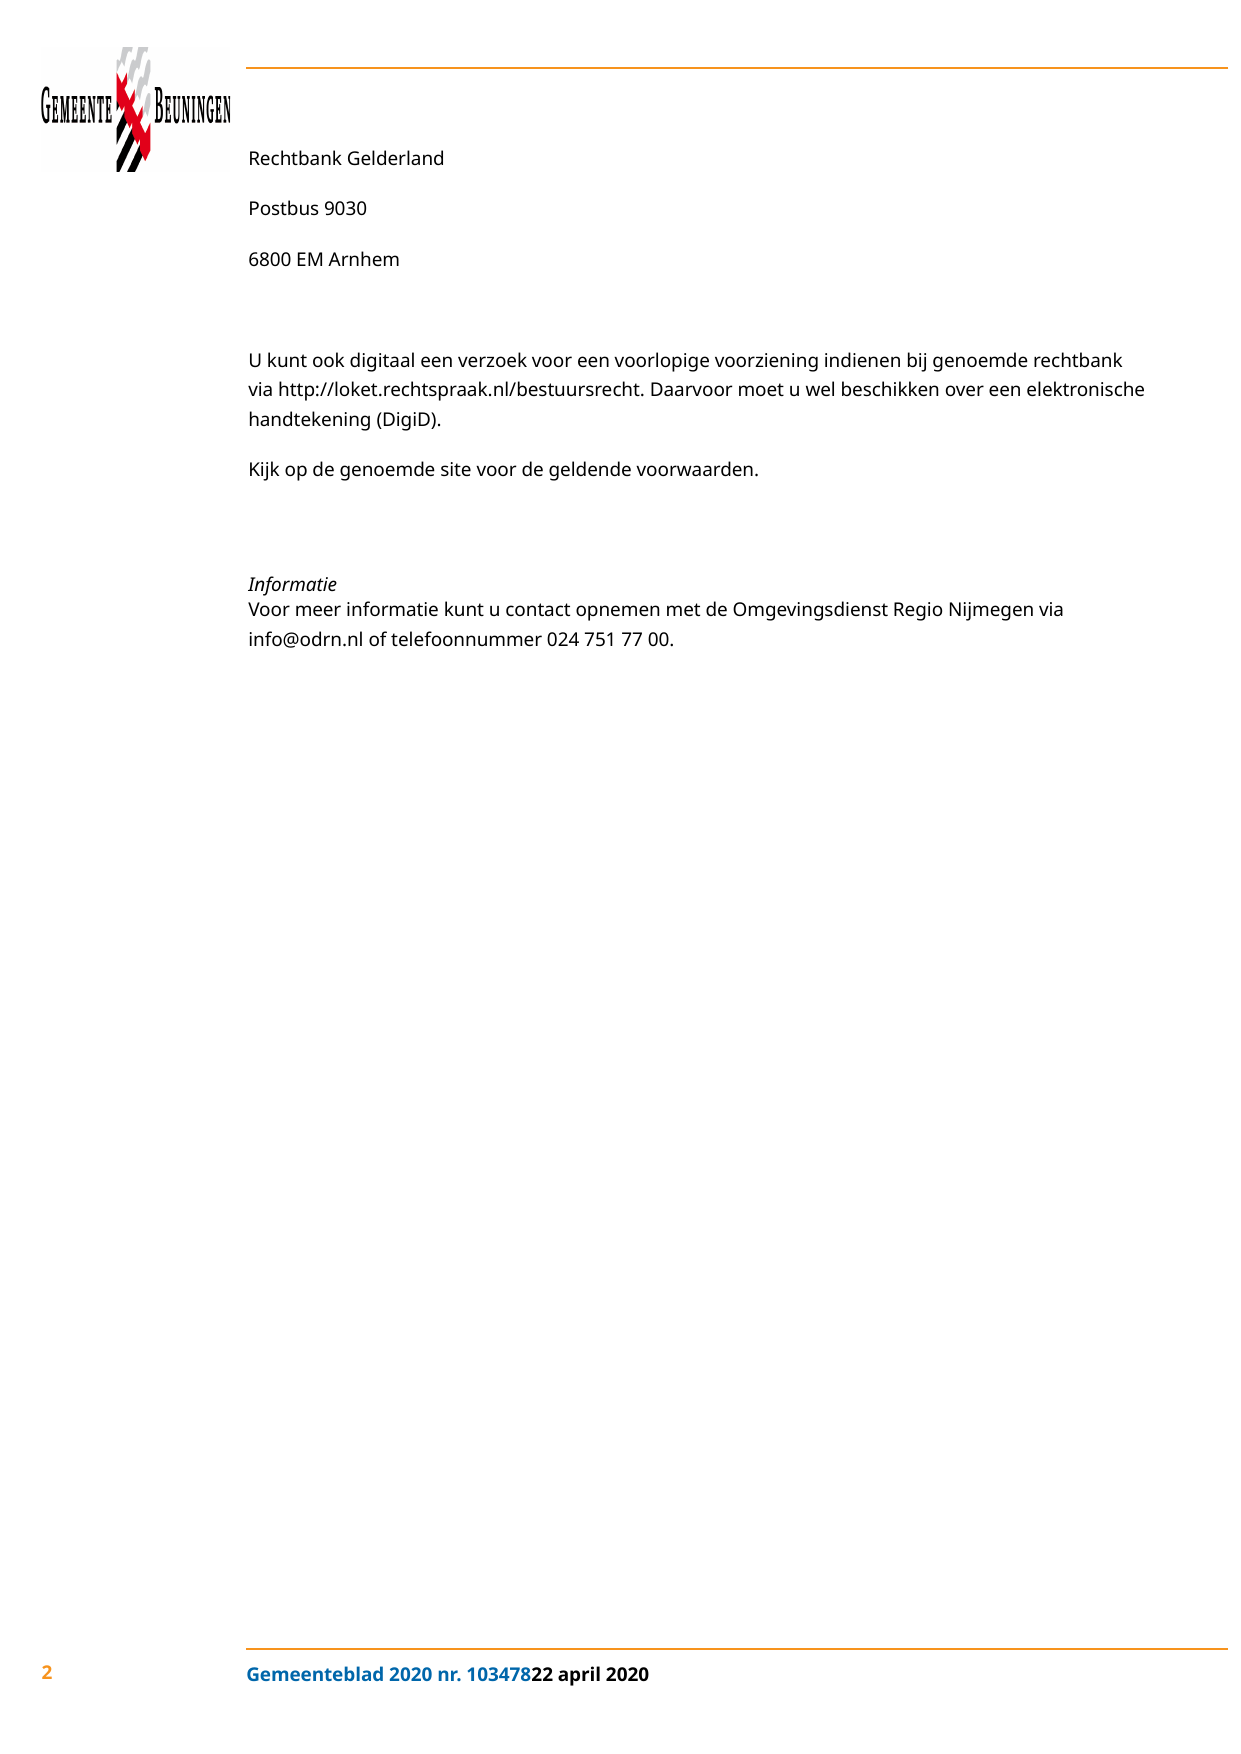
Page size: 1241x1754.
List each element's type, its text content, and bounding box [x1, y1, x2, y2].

text 6800 EM Arnhem [248, 246, 1152, 272]
text Postbus 9030 [248, 196, 1152, 221]
text Rechtbank Gelderland [248, 145, 1152, 171]
text Voor meer informatie kunt u contact opnemen met de Omgevingsdienst Regio Nijmegen via info@odrn.nl of telefoonnummer 024 751 77 00. [248, 597, 1152, 652]
text Kijk op de genoemde site voor de geldende voorwaarden. [248, 456, 1152, 482]
picture [41, 47, 231, 172]
text Informatie [248, 571, 1152, 597]
text U kunt ook digitaal een verzoek voor een voorlopige voorziening indienen bij genoemde rechtbank via http://loket.rechtspraak.nl/bestuursrecht. Daarvoor moet u wel beschikken over een elektronische handtekening (DigiD). [248, 347, 1152, 432]
